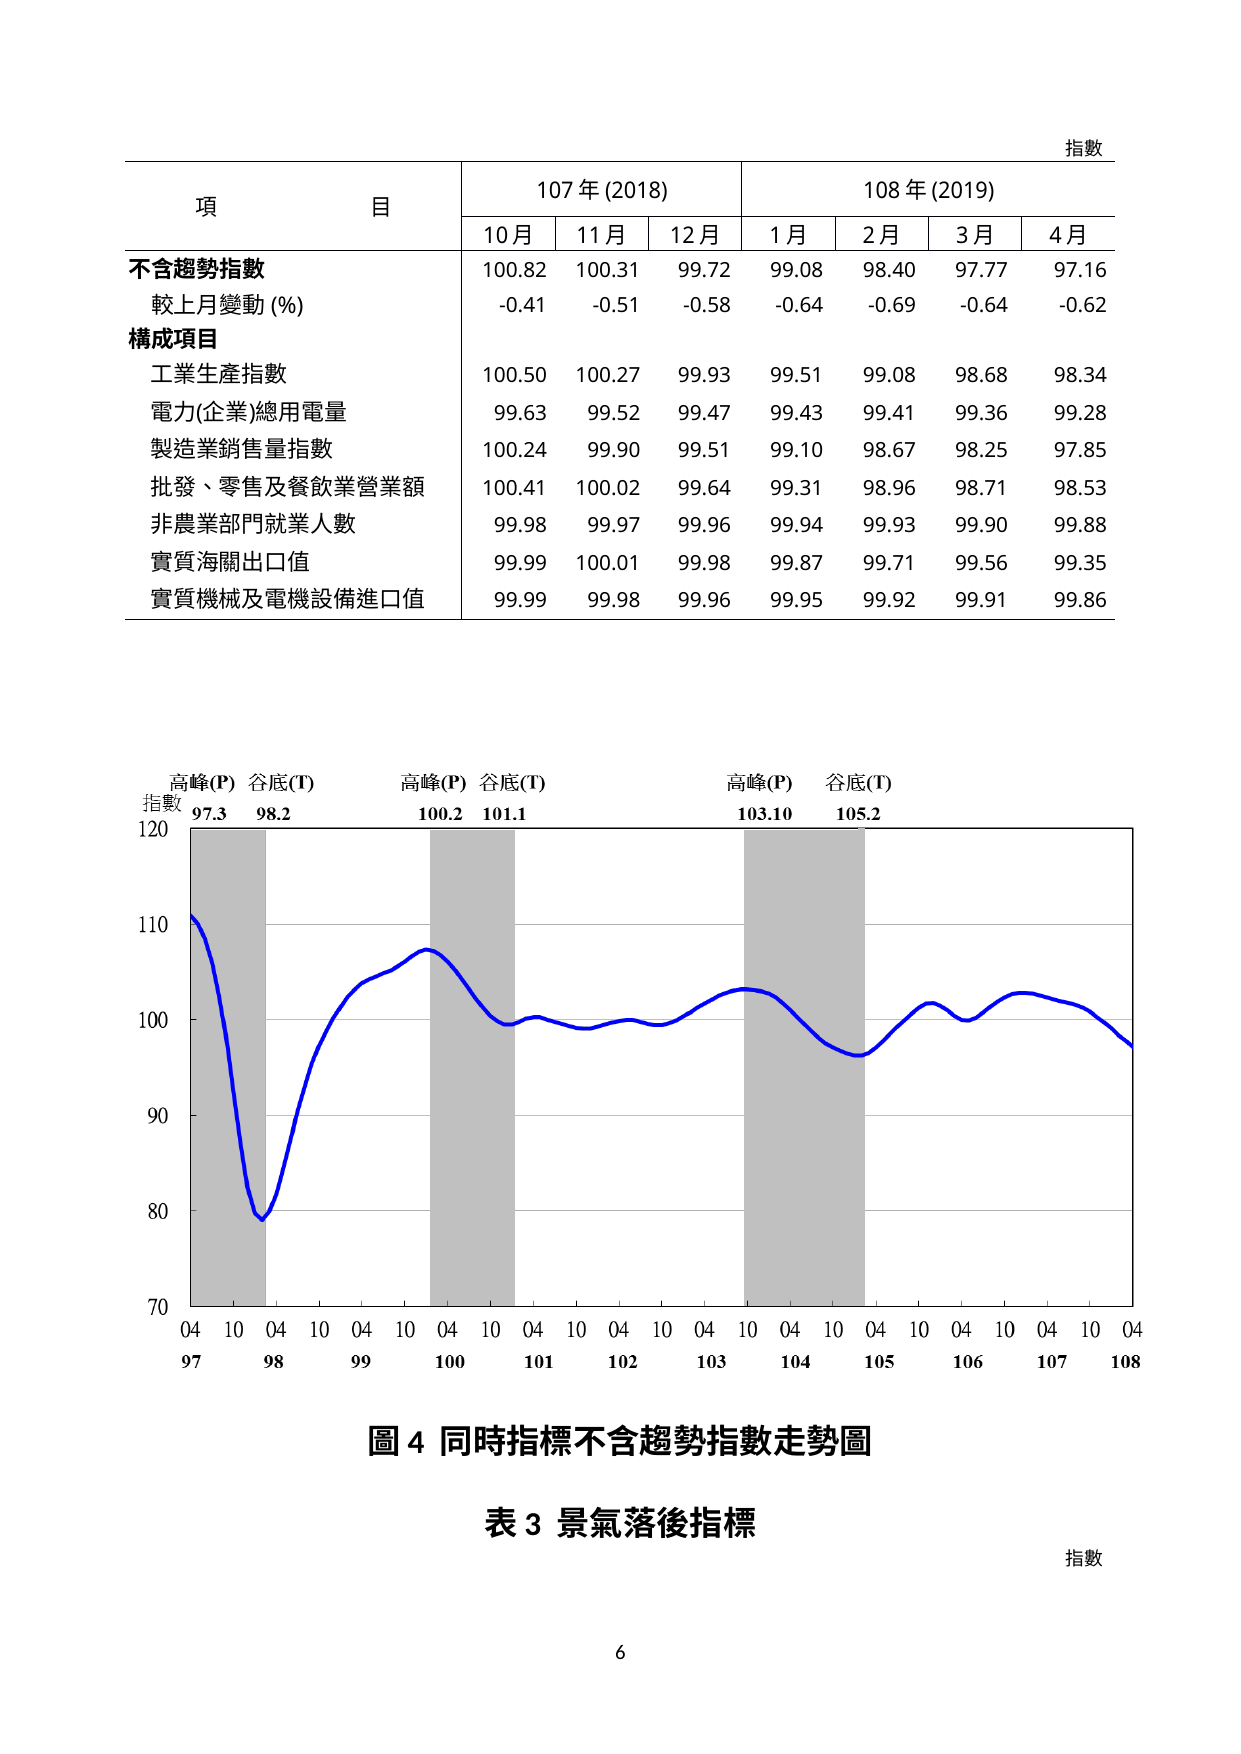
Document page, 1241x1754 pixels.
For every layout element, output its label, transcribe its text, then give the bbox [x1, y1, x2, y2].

table_cell 101.34 [455, 1322, 550, 1358]
table_cell 實質機械及電機設備進口值 [125, 430, 461, 467]
table_cell 99.90 [924, 355, 1016, 392]
table_cell 99.98 [555, 430, 648, 467]
table_cell 100.06 [1016, 1502, 1113, 1539]
table_cell 99.93 [831, 355, 924, 392]
table_cell 4月 [1017, 1288, 1113, 1321]
table_cell 構成項目 [125, 169, 461, 204]
table_cell 11月 [550, 1288, 642, 1321]
table_cell [919, 1392, 1016, 1427]
table_cell 99.47 [649, 242, 739, 279]
table_cell 實質海關出口值 [125, 392, 461, 429]
table_cell 100.54 [832, 1539, 919, 1577]
table_cell 101.31 [832, 1464, 919, 1502]
table_cell -0.64 [924, 136, 1016, 169]
table_cell 99.89 [832, 1427, 919, 1464]
table_cell 100.66 [919, 1539, 1016, 1577]
table_cell -0.01 [736, 1358, 832, 1392]
table_cell [643, 1392, 736, 1427]
table_cell 102.51 [736, 1322, 832, 1358]
table_cell 99.31 [739, 317, 831, 354]
table_header 項 目 [127, 1229, 454, 1321]
table_cell 99.94 [739, 355, 831, 392]
table_cell 批發、零售及餐飲業營業額 [125, 317, 461, 354]
table_cell 99.91 [924, 430, 1016, 467]
table_cell [736, 1392, 832, 1427]
table_cell 100.04 [643, 1502, 736, 1539]
table_cell 98.25 [924, 280, 1016, 317]
table_cell -0.85 [919, 1358, 1016, 1392]
table_cell 12月 [643, 1288, 736, 1321]
table_cell 100.41 [736, 1539, 832, 1577]
table_cell -0.51 [832, 1358, 919, 1392]
table_cell 3月 [919, 1288, 1016, 1321]
picture [1055, 1145, 1152, 1228]
table_cell [1016, 1392, 1113, 1427]
table_cell 99.92 [831, 430, 924, 467]
table_cell 100.20 [455, 1539, 550, 1577]
table_cell 99.99 [462, 430, 555, 467]
table_cell 99.93 [736, 1427, 832, 1464]
table_cell 99.90 [555, 280, 648, 317]
table_cell 工業生產指數 [125, 205, 461, 242]
table_cell 100.05 [919, 1502, 1016, 1539]
table_cell 101.99 [832, 1322, 919, 1358]
table_cell [462, 169, 555, 204]
table_cell [649, 169, 739, 204]
table_cell 99.93 [649, 205, 739, 242]
table_cell [831, 169, 924, 204]
table_cell 2月 [833, 1288, 918, 1321]
table_cell 99.52 [555, 242, 648, 279]
table_cell 97.85 [1016, 280, 1115, 317]
text 指數 [187, 777, 1103, 802]
table_cell -0.58 [649, 136, 739, 169]
table_cell 0.53 [455, 1358, 550, 1392]
table_cell 99.99 [462, 392, 555, 429]
table_cell 99.56 [924, 392, 1016, 429]
table_cell -0.62 [1016, 136, 1115, 169]
table_cell 99.63 [462, 242, 555, 279]
table_cell 99.79 [1016, 1427, 1113, 1464]
table_cell 99.51 [649, 280, 739, 317]
table_cell 102.00 [550, 1322, 643, 1358]
table_header 108年 (2019) [737, 1229, 1113, 1286]
table_cell 100.22 [550, 1539, 643, 1577]
table_cell 100.04 [550, 1502, 643, 1539]
table_cell 100.24 [462, 280, 555, 317]
table_cell 100.50 [462, 205, 555, 242]
table_cell 101.69 [736, 1464, 832, 1502]
table_cell -0.51 [555, 136, 648, 169]
text 圖4 同時指標不含趨勢指數走勢圖 [187, 654, 1053, 693]
table_cell 100.10 [1016, 1322, 1113, 1358]
table_cell 100.92 [550, 1464, 643, 1502]
table_cell 99.51 [739, 205, 831, 242]
table_cell 99.36 [924, 242, 1016, 279]
table_cell 非農業部門就業人數 [125, 355, 461, 392]
table_cell [924, 169, 1016, 204]
table_cell 99.28 [1016, 242, 1115, 279]
table_cell 不含趨勢指數 [127, 1322, 454, 1358]
table_cell 1月 [737, 1288, 832, 1321]
table_cell 99.41 [831, 242, 924, 279]
table_cell [1016, 169, 1115, 204]
table_cell 99.98 [462, 355, 555, 392]
table_cell -0.69 [831, 136, 924, 169]
table_cell 電力(企業)總用電量 [125, 242, 461, 279]
table_cell [739, 169, 831, 204]
table_cell 100.04 [455, 1502, 550, 1539]
table_cell 99.97 [555, 355, 648, 392]
table_cell 製造業銷售量指數 [125, 280, 461, 317]
table_cell 99.43 [739, 242, 831, 279]
table_cell -0.64 [739, 136, 831, 169]
table_cell 全體金融機構放款與投資 [127, 1539, 454, 1577]
table_cell [555, 169, 648, 204]
table_cell 101.55 [643, 1464, 736, 1502]
table_cell [832, 1392, 919, 1427]
table_cell 較上月變動 (%) [127, 1358, 454, 1392]
table_cell 100.23 [455, 1464, 550, 1502]
table_cell 99.71 [831, 392, 924, 429]
table_cell 98.53 [1016, 317, 1115, 354]
table_cell 金融業隔夜拆款利率 [127, 1502, 454, 1539]
table_cell 製造業單位產出勞動成本指數 [127, 1464, 454, 1502]
table_cell 99.95 [739, 430, 831, 467]
table_cell 較上月變動 (%) [125, 136, 461, 169]
table_cell 99.10 [739, 280, 831, 317]
table_cell 99.84 [919, 1427, 1016, 1464]
table_cell 100.27 [555, 205, 648, 242]
table_cell [455, 1392, 550, 1427]
table_cell 99.08 [831, 205, 924, 242]
table_cell 0.65 [550, 1358, 643, 1392]
table_cell 99.96 [649, 355, 739, 392]
table_cell 0.51 [643, 1358, 736, 1392]
table_cell 100.02 [455, 1427, 550, 1464]
table_cell 99.86 [1016, 430, 1115, 467]
table_cell 99.64 [649, 317, 739, 354]
table_cell 100.01 [555, 392, 648, 429]
table_cell 100.57 [919, 1464, 1016, 1502]
table_cell 100.41 [462, 317, 555, 354]
table_cell 99.88 [1016, 355, 1115, 392]
table_cell 98.96 [831, 317, 924, 354]
table_cell 100.77 [1016, 1539, 1113, 1577]
table_cell 100.29 [643, 1539, 736, 1577]
table_cell 98.67 [831, 280, 924, 317]
table_cell 99.87 [739, 392, 831, 429]
table_cell [550, 1392, 643, 1427]
table_cell -1.01 [1016, 1358, 1113, 1392]
text 表3 景氣落後指標 [187, 729, 1053, 777]
table_cell 102.52 [643, 1322, 736, 1358]
table_cell 98.68 [924, 205, 1016, 242]
table_cell 失業率1 [127, 1427, 454, 1464]
table_cell 99.98 [649, 392, 739, 429]
table_cell -0.41 [462, 136, 555, 169]
table_cell 99.35 [1016, 392, 1115, 429]
table_cell 構成項目 [127, 1392, 454, 1427]
table_cell 98.71 [924, 317, 1016, 354]
table_cell 99.96 [649, 430, 739, 467]
table_header 107年 (2018) [455, 1229, 736, 1286]
table_cell 99.97 [643, 1427, 736, 1464]
table_cell 100.05 [832, 1502, 919, 1539]
table_cell 10月 [455, 1288, 549, 1321]
table_cell 100.04 [736, 1502, 832, 1539]
table_cell 100.02 [555, 317, 648, 354]
table_cell 98.34 [1016, 205, 1115, 242]
table_cell 100.00 [550, 1427, 643, 1464]
table_cell 101.12 [919, 1322, 1016, 1358]
table_cell 99.66 [1016, 1464, 1113, 1502]
